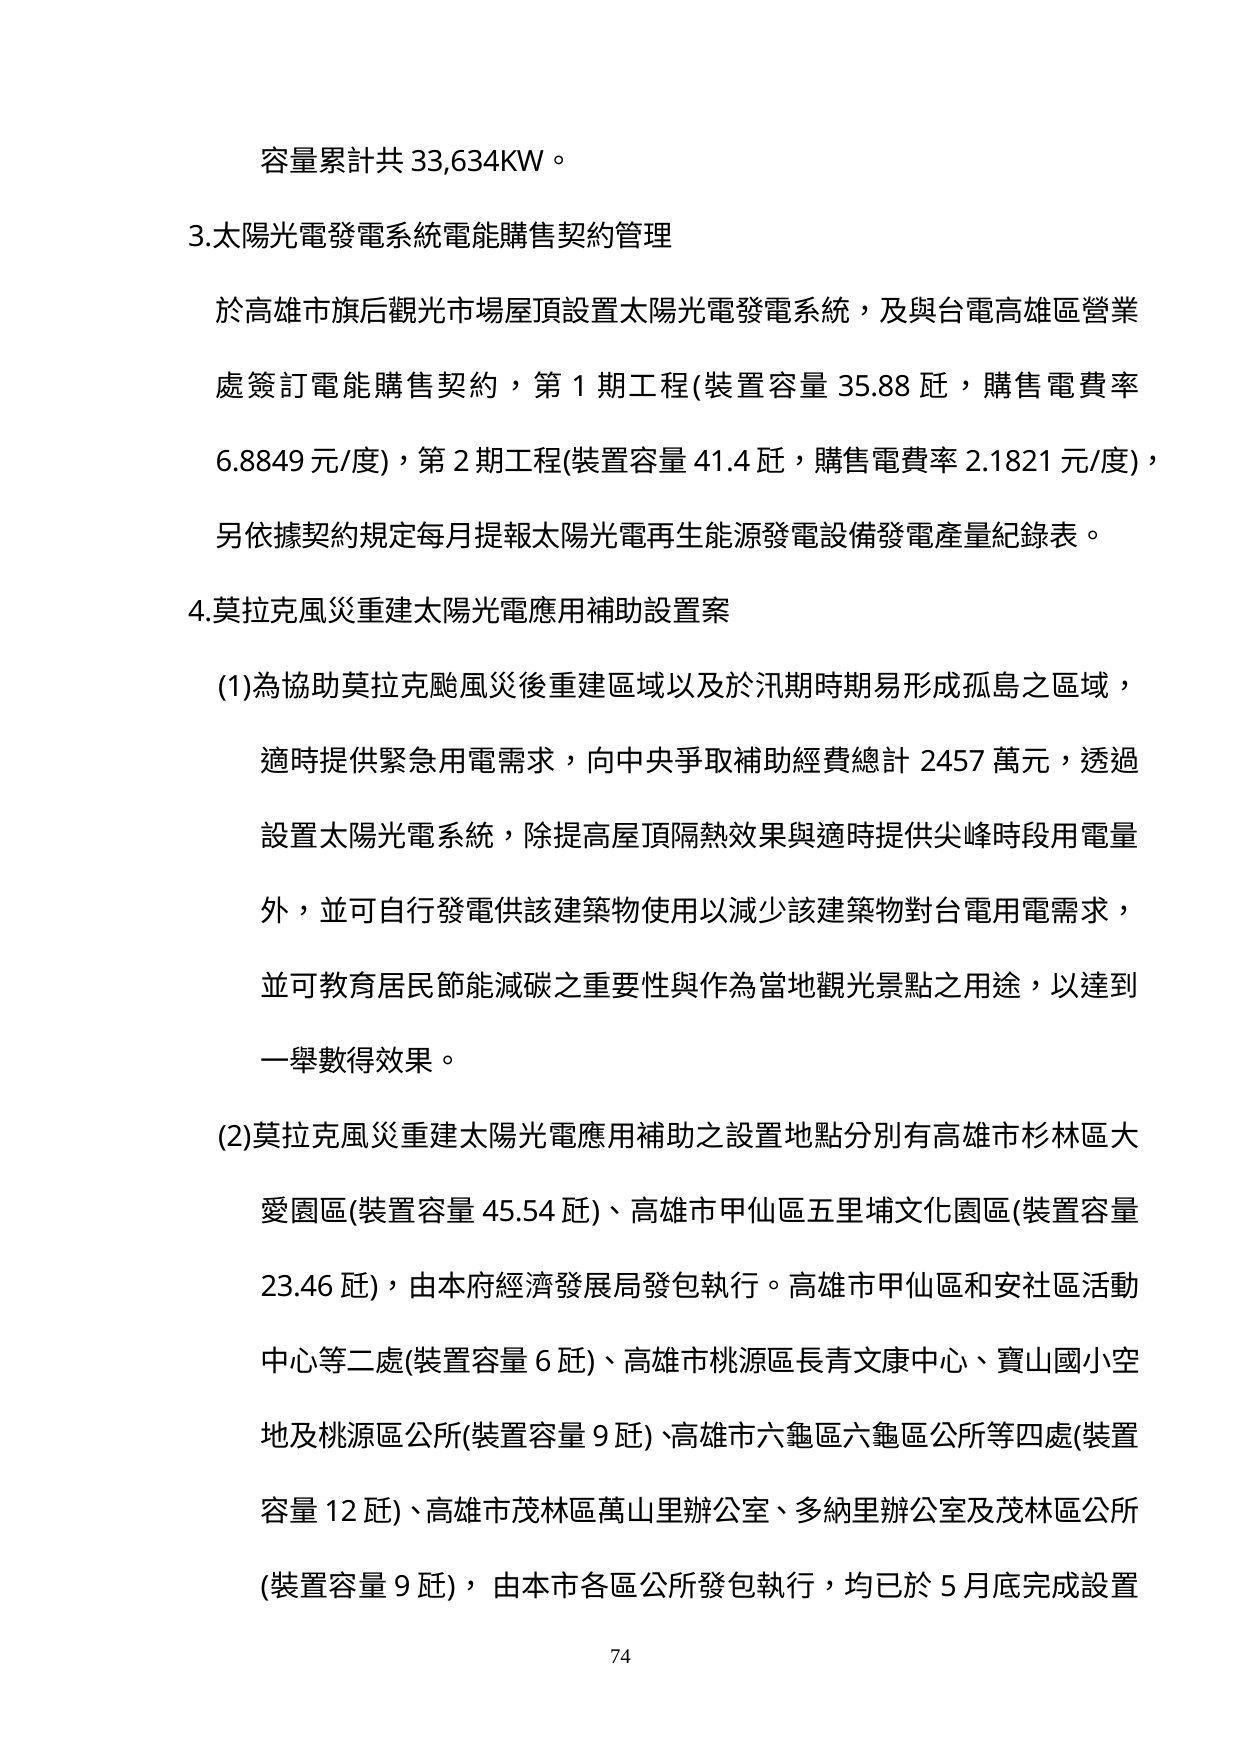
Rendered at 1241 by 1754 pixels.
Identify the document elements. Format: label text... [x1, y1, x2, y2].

text 3.太陽光電發電系統電能購售契約管理 [188, 196, 1140, 271]
text (2)莫拉克風災重建太陽光電應用補助之設置地點分別有高雄市杉林區大愛園區(裝置容量45.54瓩)、高雄市甲仙區五里埔文化園區(裝置容量23.46瓩)，由本府經濟發展局發包執行。高雄市甲仙區和安社區活動中心等二處(裝置容量6瓩)、高雄市桃源區長青文康中心、寶山國小空地及桃源區公所(裝置容量9瓩)、高雄市六龜區六龜區公所等四處(裝置容量12瓩)、高雄市茂林區萬山里辦公室、多納里辦公室及茂林區公所(裝置容量9瓩)， 由本市各區公所發包執行，均已於5月底完成設置 [218, 1096, 1140, 1621]
text 容量累計共33,634KW。 [218, 121, 1140, 196]
text 於高雄市旗后觀光市場屋頂設置太陽光電發電系統，及與台電高雄區營業處簽訂電能購售契約，第1期工程(裝置容量35.88瓩，購售電費率6.8849元/度)，第2期工程(裝置容量41.4瓩，購售電費率2.1821元/度)，另依據契約規定每月提報太陽光電再生能源發電設備發電產量紀錄表。 [215, 271, 1140, 571]
text (1)為協助莫拉克颱風災後重建區域以及於汛期時期易形成孤島之區域，適時提供緊急用電需求，向中央爭取補助經費總計2457萬元，透過設置太陽光電系統，除提高屋頂隔熱效果與適時提供尖峰時段用電量外，並可自行發電供該建築物使用以減少該建築物對台電用電需求，並可教育居民節能減碳之重要性與作為當地觀光景點之用途，以達到一舉數得效果。 [218, 646, 1140, 1096]
text 4.莫拉克風災重建太陽光電應用補助設置案 [188, 571, 1140, 646]
